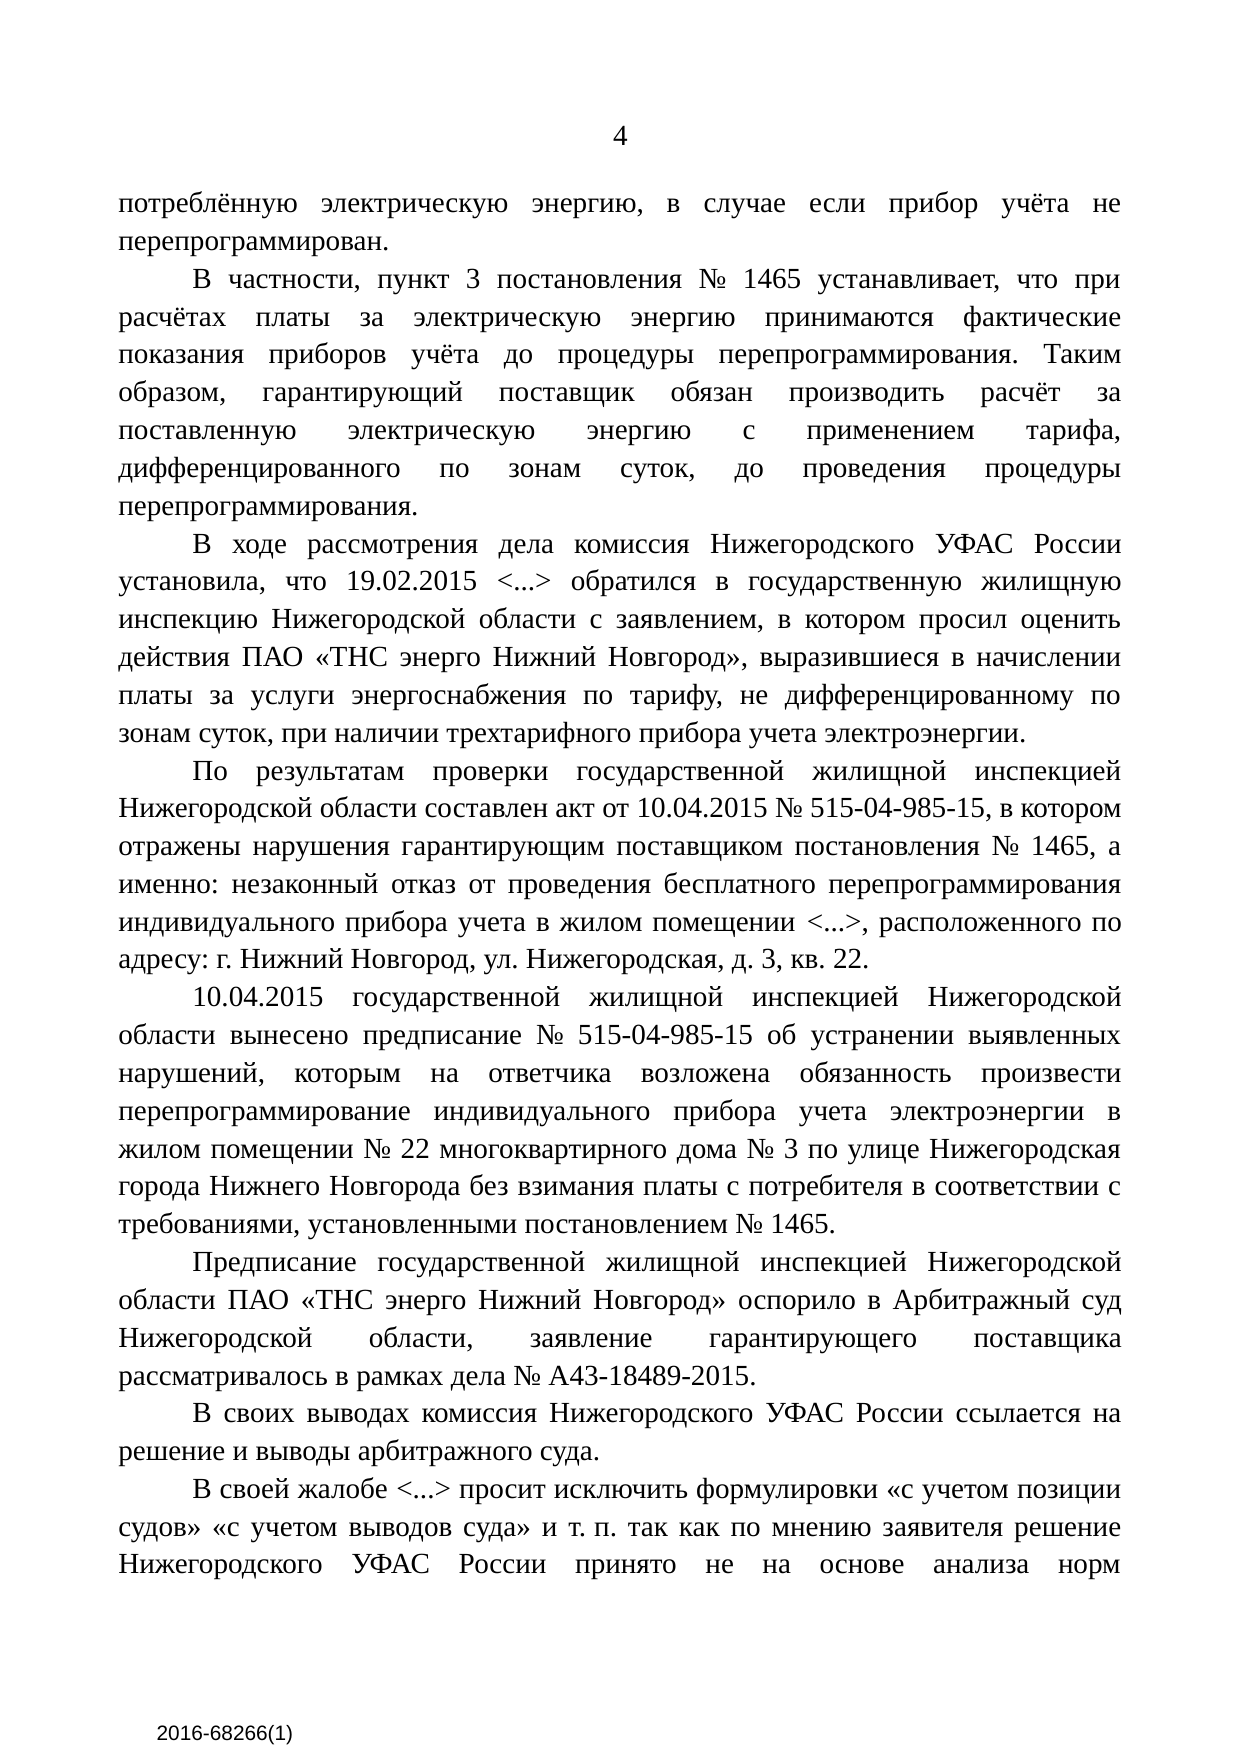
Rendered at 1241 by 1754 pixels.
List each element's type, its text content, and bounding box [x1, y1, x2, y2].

text Предписание государственной жилищной инспекцией Нижегородской области ПАО «ТНС энерго Нижний Новгород» оспорило в Арбитражный суд Нижегородской области, заявление гарантирующего поставщика рассматривалось в рамках дела № А43-18489-2015. [118, 1240, 1122, 1391]
text По результатам проверки государственной жилищной инспекцией Нижегородской области составлен акт от 10.04.2015 № 515-04-985-15, в котором отражены нарушения гарантирующим поставщиком постановления № 1465, а именно: незаконный отказ от проведения бесплатного перепрограммирования индивидуального прибора учета в жилом помещении <...>, расположенного по адресу: г. Нижний Новгород, ул. Нижегородская, д. 3, кв. 22. [118, 748, 1122, 975]
text В ходе рассмотрения дела комиссия Нижегородского УФАС России установила, что 19.02.2015 <...> обратился в государственную жилищную инспекцию Нижегородской области с заявлением, в котором просил оценить действия ПАО «ТНС энерго Нижний Новгород», выразившиеся в начислении платы за услуги энергоснабжения по тарифу, не дифференцированному по зонам суток, при наличии трехтарифного прибора учета электроэнергии. [118, 521, 1122, 748]
text В частности, пункт 3 постановления № 1465 устанавливает, что при расчётах платы за электрическую энергию принимаются фактические показания приборов учёта до процедуры перепрограммирования. Таким образом, гарантирующий поставщик обязан производить расчёт за поставленную электрическую энергию с применением тарифа, дифференцированного по зонам суток, до проведения процедуры перепрограммирования. [118, 257, 1122, 521]
text В своей жалобе <...> просит исключить формулировки «с учетом позиции судов» «с учетом выводов суда» и т. п. так как по мнению заявителя решение Нижегородского УФАС России принято не на основе анализа норм [118, 1467, 1122, 1580]
text В своих выводах комиссия Нижегородского УФАС России ссылается на решение и выводы арбитражного суда. [118, 1391, 1122, 1467]
text потреблённую электрическую энергию, в случае если прибор учёта не перепрограммирован. [118, 181, 1122, 257]
text 10.04.2015 государственной жилищной инспекцией Нижегородской области вынесено предписание № 515-04-985-15 об устранении выявленных нарушений, которым на ответчика возложена обязанность произвести перепрограммирование индивидуального прибора учета электроэнергии в жилом помещении № 22 многоквартирного дома № 3 по улице Нижегородская города Нижнего Новгорода без взимания платы с потребителя в соответствии с требованиями, установленными постановлением № 1465. [118, 975, 1122, 1240]
